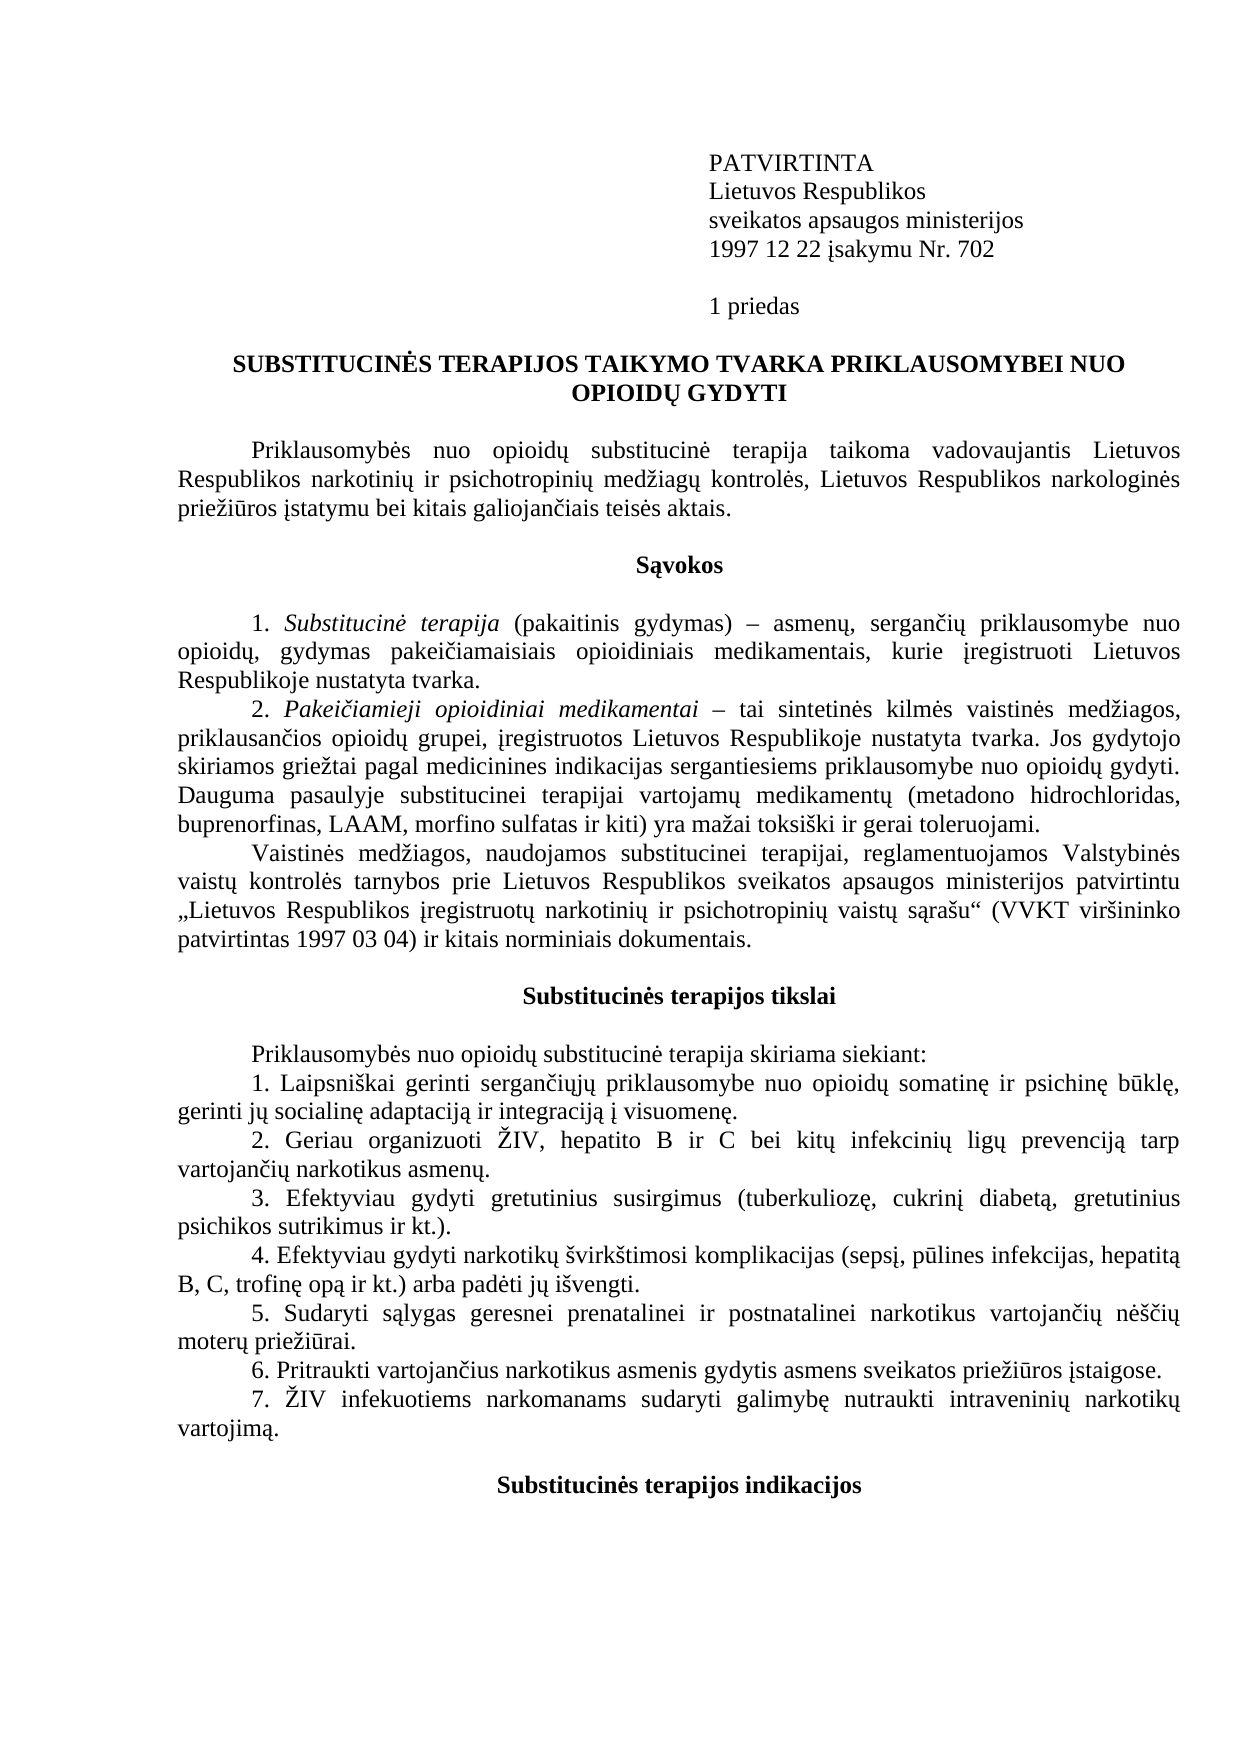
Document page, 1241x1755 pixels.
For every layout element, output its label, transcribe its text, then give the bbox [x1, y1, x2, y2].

text 1. Substitucinė terapija (pakaitinis gydymas) – asmenų, sergančių priklausomybe nuo opioidų, gydymas pakeičiamaisiais opioidiniais medikamentais, kurie įregistruoti Lietuvos Respublikoje nustatyta tvarka. [177, 608, 1181, 694]
text sveikatos apsaugos ministerijos [177, 205, 1181, 234]
text Lietuvos Respublikos [177, 176, 1181, 205]
text 1 priedas [177, 291, 1181, 320]
text 4. Efektyviau gydyti narkotikų švirkštimosi komplikacijas (sepsį, pūlines infekcijas, hepatitą B, C, trofinę opą ir kt.) arba padėti jų išvengti. [177, 1240, 1181, 1298]
text Priklausomybės nuo opioidų substitucinė terapija taikoma vadovaujantis Lietuvos Respublikos narkotinių ir psichotropinių medžiagų kontrolės, Lietuvos Respublikos narkologinės priežiūros įstatymu bei kitais galiojančiais teisės aktais. [177, 435, 1181, 521]
text Substitucinės terapijos tikslai [177, 981, 1181, 1010]
text Vaistinės medžiagos, naudojamos substitucinei terapijai, reglamentuojamos Valstybinės vaistų kontrolės tarnybos prie Lietuvos Respublikos sveikatos apsaugos ministerijos patvirtintu „Lietuvos Respublikos įregistruotų narkotinių ir psichotropinių vaistų sąrašu“ (VVKT viršininko patvirtintas 1997 03 04) ir kitais norminiais dokumentais. [177, 838, 1181, 953]
text 1. Laipsniškai gerinti sergančiųjų priklausomybe nuo opioidų somatinę ir psichinę būklę, gerinti jų socialinę adaptaciją ir integraciją į visuomenę. [177, 1068, 1181, 1125]
text 3. Efektyviau gydyti gretutinius susirgimus (tuberkuliozę, cukrinį diabetą, gretutinius psichikos sutrikimus ir kt.). [177, 1183, 1181, 1240]
text Substitucinės terapijos indikacijos [177, 1470, 1181, 1499]
text 2. Geriau organizuoti ŽIV, hepatito B ir C bei kitų infekcinių ligų prevenciją tarp vartojančių narkotikus asmenų. [177, 1125, 1181, 1183]
text Priklausomybės nuo opioidų substitucinė terapija skiriama siekiant: [177, 1039, 1181, 1068]
text Substitucinės terapijos taikymo tvarka priklausomybei nuo opioidų gydyti [177, 349, 1181, 406]
text 6. Pritraukti vartojančius narkotikus asmenis gydytis asmens sveikatos priežiūros įstaigose. [177, 1355, 1181, 1384]
text 1997 12 22 įsakymu Nr. 702 [177, 234, 1181, 263]
text 5. Sudaryti sąlygas geresnei prenatalinei ir postnatalinei narkotikus vartojančių nėščių moterų priežiūrai. [177, 1298, 1181, 1355]
text PATVIRTINTA [177, 148, 1181, 176]
text Sąvokos [177, 550, 1181, 579]
text 2. Pakeičiamieji opioidiniai medikamentai – tai sintetinės kilmės vaistinės medžiagos, priklausančios opioidų grupei, įregistruotos Lietuvos Respublikoje nustatyta tvarka. Jos gydytojo skiriamos griežtai pagal medicinines indikacijas sergantiesiems priklausomybe nuo opioidų gydyti. Dauguma pasaulyje substitucinei terapijai vartojamų medikamentų (metadono hidrochloridas, buprenorfinas, LAAM, morfino sulfatas ir kiti) yra mažai toksiški ir gerai toleruojami. [177, 694, 1181, 838]
text 7. ŽIV infekuotiems narkomanams sudaryti galimybę nutraukti intraveninių narkotikų vartojimą. [177, 1384, 1181, 1441]
